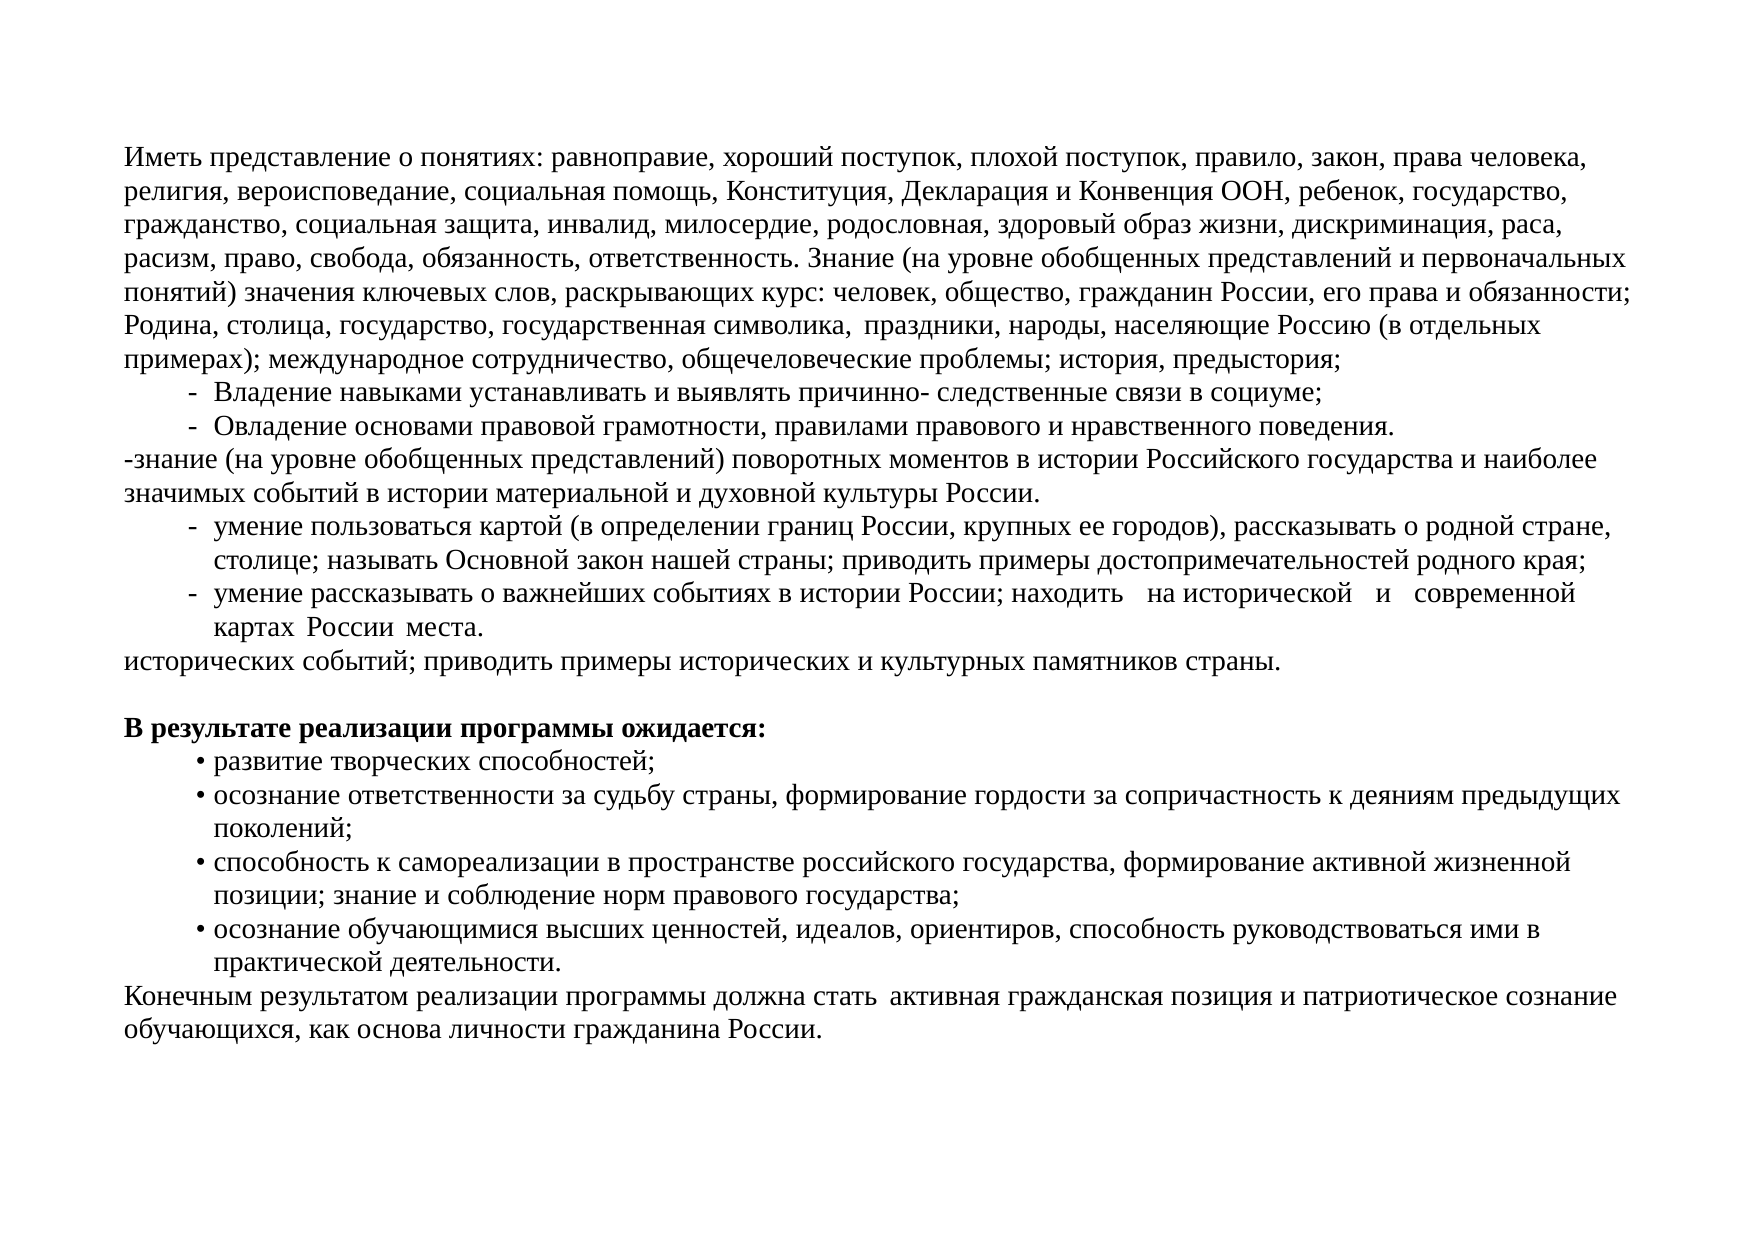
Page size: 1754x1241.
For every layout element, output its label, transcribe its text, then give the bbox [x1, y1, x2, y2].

list Владение навыками устанавливать и выявлять причинно- следственные связи в социуме; [188, 374, 1658, 408]
list умение рассказывать о важнейших событиях в истории России; находить на исторической и современной картах России места. [188, 576, 1658, 643]
list осознание обучающимися высших ценностей, идеалов, ориентиров, способность руководствоваться ими в практической деятельности. [195, 911, 1658, 978]
list Овладение основами правовой грамотности, правилами правового и нравственного поведения. [188, 408, 1658, 441]
text исторических событий; приводить примеры исторических и культурных памятников страны. [124, 643, 1658, 676]
text В результате реализации программы ожидается: [124, 710, 1658, 743]
list умение пользоваться картой (в определении границ России, крупных ее городов), рассказывать о родной стране, столице; называть Основной закон нашей страны; приводить примеры достопримечательностей родного края; [188, 508, 1658, 576]
list развитие творческих способностей; [195, 743, 1658, 777]
text Иметь представление о понятиях: равноправие, хороший поступок, плохой поступок, правило, закон, права человека, религия, вероисповедание, социальная помощь, Конституция, Декларация и Конвенция ООН, ребенок, государство, гражданство, социальная защита, инвалид, милосердие, родословная, здоровый образ жизни, дискриминация, раса, расизм, право, свобода, обязанность, ответственность. Знание (на уровне обобщенных представлений и первоначальных понятий) значения ключевых слов, раскрывающих курс: человек, общество, гражданин России, его права и обязанности; Родина, столица, государство, государственная символика, праздники, народы, населяющие Россию (в отдельных примерах); международное сотрудничество, общечеловеческие проблемы; история, предыстория; [124, 139, 1658, 374]
list осознание ответственности за судьбу страны, формирование гордости за сопричастность к деяниям предыдущих поколений; [195, 777, 1658, 844]
list способность к самореализации в пространстве российского государства, формирование активной жизненной позиции; знание и соблюдение норм правового государства; [195, 844, 1658, 911]
text -знание (на уровне обобщенных представлений) поворотных моментов в истории Российского государства и наиболее значимых событий в истории материальной и духовной культуры России. [124, 441, 1658, 508]
text Конечным результатом реализации программы должна стать активная гражданская позиция и патриотическое сознание обучающихся, как основа личности гражданина России. [124, 978, 1658, 1045]
